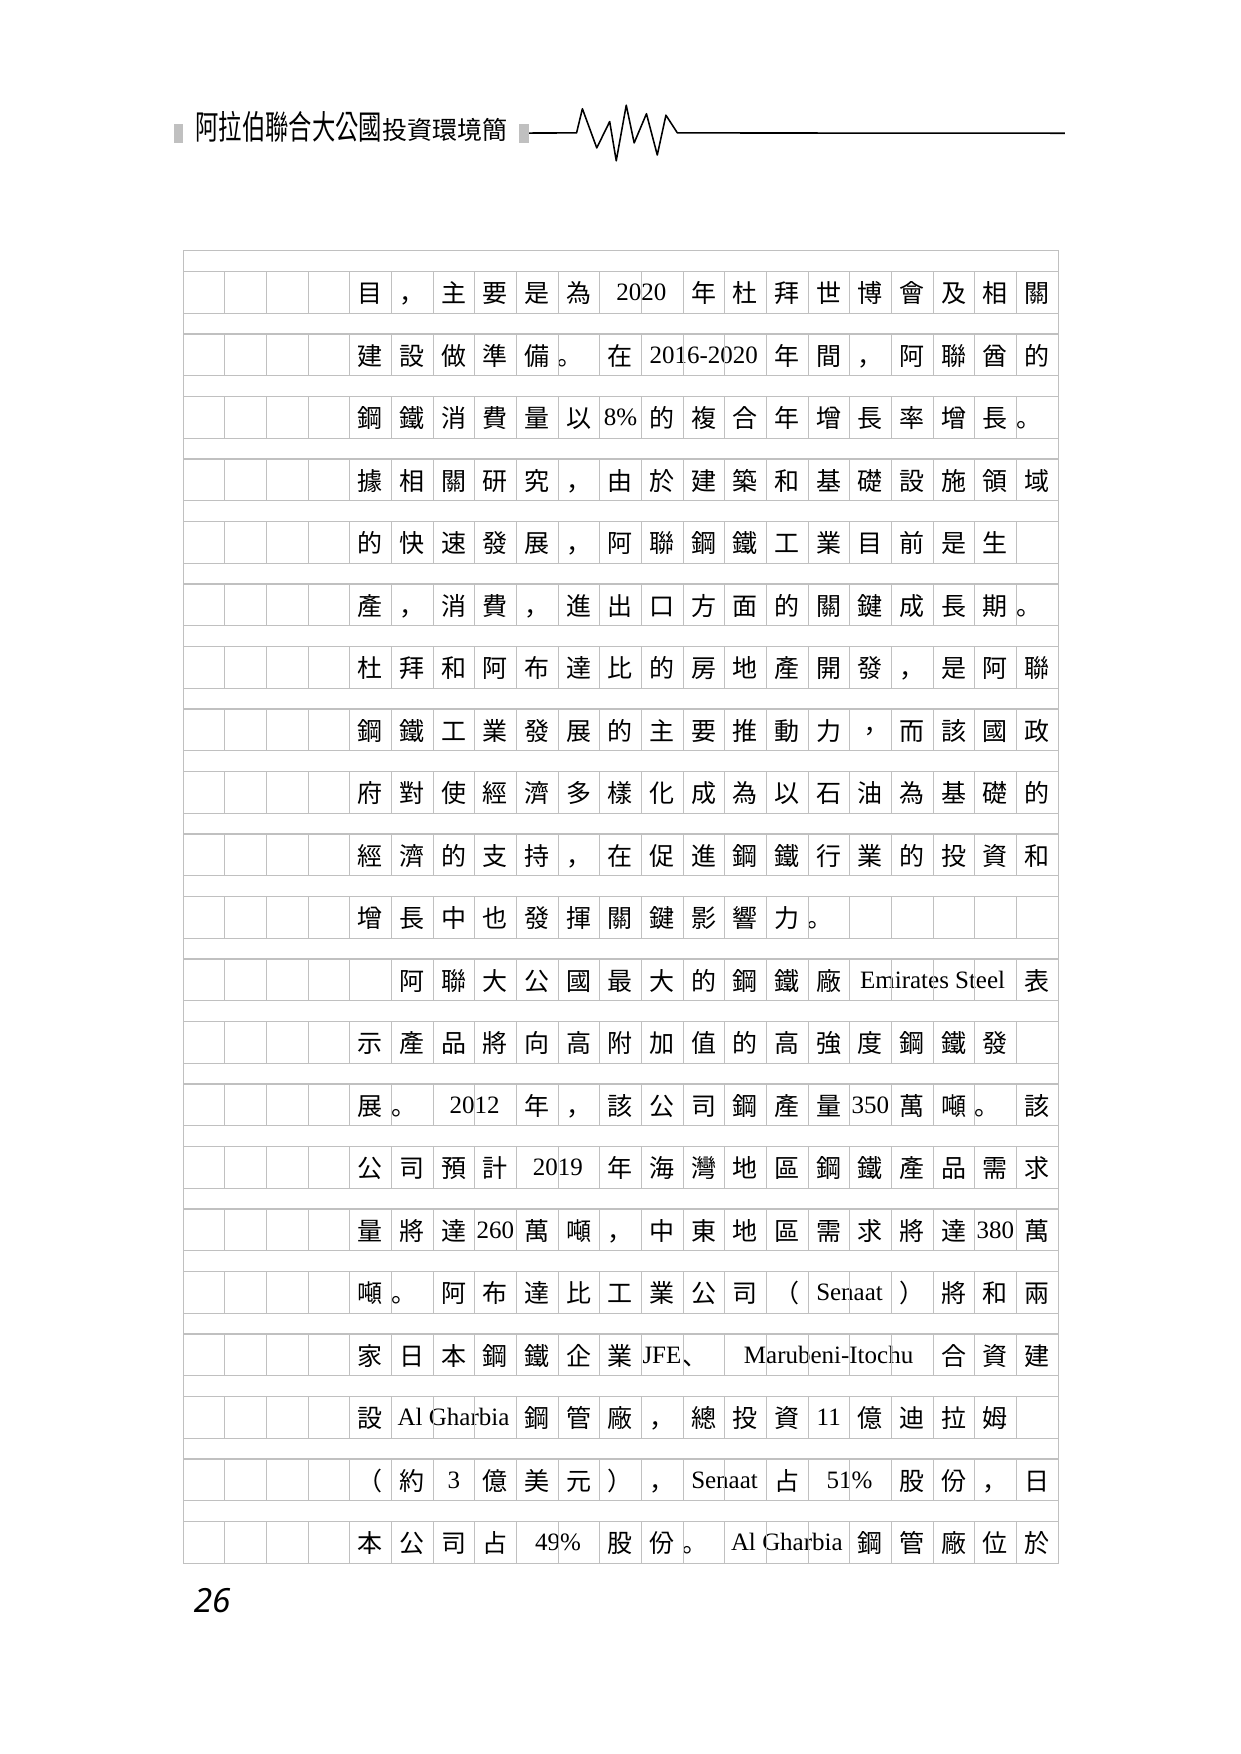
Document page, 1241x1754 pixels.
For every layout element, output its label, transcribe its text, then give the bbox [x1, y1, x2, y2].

text 阿聯大公國最大的鋼鐵廠Emirates Steel表示產品將向高附加值的高強度鋼鐵發展。2012年，該公司鋼產量350萬噸。該公司預計2019年海灣地區鋼鐵產品需求量將達260萬噸，中東地區需求將達380萬噸。阿布達比工業公司（Senaat）將和兩家日本鋼鐵企業JFE、Marubeni-Itochu合資建設Al Gharbia鋼管廠，總投資11億迪拉姆（約3億美元），Senaat占51%股份，日本公司占49%股份。Al Gharbia鋼管廠位於阿布達比哈里發工業區2018年完成，年產量24萬噸，其中40%將出口周邊國家。Senaat公司表示，建設鋼管廠是基於長遠考慮，並已掌握市場供求，中東地區年進口鋼管100萬噸。日本JFE鋼鐵副總裁表示，海灣石油和天然氣生產前景依然強勁，而運輸石油和天然氣需要鋼管，故對於鋼管廠需求將穩定增長。Senaat公司為阿布達比政府全資控股，下屬公司包括阿聯酋鋼鐵、塔維拉鋁型材、Arkan、Al Foah等。 [330, 1376, 1058, 1396]
text 鋼鐵是公共建設、各類建築，工具，汽車和家用電器中必要成分，因此鋼鐵消耗成為經濟成長和繁榮的重要指標。海灣各國鋼鐵生產相當分散，阿聯的鋼鐵需求使其成為海灣六國最大的消費者之一。該國正投資數10億美元建設項目，主要是為2020年杜拜世博會及相關建設做準備。在2016-2020年間，阿聯酋的鋼鐵消費量以8%的複合年增長率增長。據相關研究，由於建築和基礎設施領域的快速發展，阿聯鋼鐵工業目前是生產，消費，進出口方面的關鍵成長期。杜拜和阿布達比的房地產開發，是阿聯鋼鐵工業發展的主要推動力，而該國政府對使經濟多樣化成為以石油為基礎的經濟的支持，在促進鋼鐵行業的投資和增長中也發揮關鍵影響力。 [330, 814, 1058, 833]
text 鋼鐵是公共建設、各類建築，工具，汽車和家用電器中必要成分，因此鋼鐵消耗成為經濟成長和繁榮的重要指標。海灣各國鋼鐵生產相當分散，阿聯的鋼鐵需求使其成為海灣六國最大的消費者之一。該國正投資數10億美元建設項目，主要是為2020年杜拜世博會及相關建設做準備。在2016-2020年間，阿聯酋的鋼鐵消費量以8%的複合年增長率增長。據相關研究，由於建築和基礎設施領域的快速發展，阿聯鋼鐵工業目前是生產，消費，進出口方面的關鍵成長期。杜拜和阿布達比的房地產開發，是阿聯鋼鐵工業發展的主要推動力，而該國政府對使經濟多樣化成為以石油為基礎的經濟的支持，在促進鋼鐵行業的投資和增長中也發揮關鍵影響力。 [330, 501, 1058, 521]
text 阿聯大公國最大的鋼鐵廠Emirates Steel表示產品將向高附加值的高強度鋼鐵發展。2012年，該公司鋼產量350萬噸。該公司預計2019年海灣地區鋼鐵產品需求量將達260萬噸，中東地區需求將達380萬噸。阿布達比工業公司（Senaat）將和兩家日本鋼鐵企業JFE、Marubeni-Itochu合資建設Al Gharbia鋼管廠，總投資11億迪拉姆（約3億美元），Senaat占51%股份，日本公司占49%股份。Al Gharbia鋼管廠位於阿布達比哈里發工業區2018年完成，年產量24萬噸，其中40%將出口周邊國家。Senaat公司表示，建設鋼管廠是基於長遠考慮，並已掌握市場供求，中東地區年進口鋼管100萬噸。日本JFE鋼鐵副總裁表示，海灣石油和天然氣生產前景依然強勁，而運輸石油和天然氣需要鋼管，故對於鋼管廠需求將穩定增長。Senaat公司為阿布達比政府全資控股，下屬公司包括阿聯酋鋼鐵、塔維拉鋁型材、Arkan、Al Foah等。 [330, 939, 1058, 958]
text 阿聯大公國最大的鋼鐵廠Emirates Steel表示產品將向高附加值的高強度鋼鐵發展。2012年，該公司鋼產量350萬噸。該公司預計2019年海灣地區鋼鐵產品需求量將達260萬噸，中東地區需求將達380萬噸。阿布達比工業公司（Senaat）將和兩家日本鋼鐵企業JFE、Marubeni-Itochu合資建設Al Gharbia鋼管廠，總投資11億迪拉姆（約3億美元），Senaat占51%股份，日本公司占49%股份。Al Gharbia鋼管廠位於阿布達比哈里發工業區2018年完成，年產量24萬噸，其中40%將出口周邊國家。Senaat公司表示，建設鋼管廠是基於長遠考慮，並已掌握市場供求，中東地區年進口鋼管100萬噸。日本JFE鋼鐵副總裁表示，海灣石油和天然氣生產前景依然強勁，而運輸石油和天然氣需要鋼管，故對於鋼管廠需求將穩定增長。Senaat公司為阿布達比政府全資控股，下屬公司包括阿聯酋鋼鐵、塔維拉鋁型材、Arkan、Al Foah等。 [330, 1001, 1058, 1021]
text 鋼鐵是公共建設、各類建築，工具，汽車和家用電器中必要成分，因此鋼鐵消耗成為經濟成長和繁榮的重要指標。海灣各國鋼鐵生產相當分散，阿聯的鋼鐵需求使其成為海灣六國最大的消費者之一。該國正投資數10億美元建設項目，主要是為2020年杜拜世博會及相關建設做準備。在2016-2020年間，阿聯酋的鋼鐵消費量以8%的複合年增長率增長。據相關研究，由於建築和基礎設施領域的快速發展，阿聯鋼鐵工業目前是生產，消費，進出口方面的關鍵成長期。杜拜和阿布達比的房地產開發，是阿聯鋼鐵工業發展的主要推動力，而該國政府對使經濟多樣化成為以石油為基礎的經濟的支持，在促進鋼鐵行業的投資和增長中也發揮關鍵影響力。 [330, 876, 1058, 896]
text 阿聯大公國最大的鋼鐵廠Emirates Steel表示產品將向高附加值的高強度鋼鐵發展。2012年，該公司鋼產量350萬噸。該公司預計2019年海灣地區鋼鐵產品需求量將達260萬噸，中東地區需求將達380萬噸。阿布達比工業公司（Senaat）將和兩家日本鋼鐵企業JFE、Marubeni-Itochu合資建設Al Gharbia鋼管廠，總投資11億迪拉姆（約3億美元），Senaat占51%股份，日本公司占49%股份。Al Gharbia鋼管廠位於阿布達比哈里發工業區2018年完成，年產量24萬噸，其中40%將出口周邊國家。Senaat公司表示，建設鋼管廠是基於長遠考慮，並已掌握市場供求，中東地區年進口鋼管100萬噸。日本JFE鋼鐵副總裁表示，海灣石油和天然氣生產前景依然強勁，而運輸石油和天然氣需要鋼管，故對於鋼管廠需求將穩定增長。Senaat公司為阿布達比政府全資控股，下屬公司包括阿聯酋鋼鐵、塔維拉鋁型材、Arkan、Al Foah等。 [330, 1439, 1058, 1458]
text 鋼鐵是公共建設、各類建築，工具，汽車和家用電器中必要成分，因此鋼鐵消耗成為經濟成長和繁榮的重要指標。海灣各國鋼鐵生產相當分散，阿聯的鋼鐵需求使其成為海灣六國最大的消費者之一。該國正投資數10億美元建設項目，主要是為2020年杜拜世博會及相關建設做準備。在2016-2020年間，阿聯酋的鋼鐵消費量以8%的複合年增長率增長。據相關研究，由於建築和基礎設施領域的快速發展，阿聯鋼鐵工業目前是生產，消費，進出口方面的關鍵成長期。杜拜和阿布達比的房地產開發，是阿聯鋼鐵工業發展的主要推動力，而該國政府對使經濟多樣化成為以石油為基礎的經濟的支持，在促進鋼鐵行業的投資和增長中也發揮關鍵影響力。 [330, 376, 1058, 396]
text 阿聯大公國最大的鋼鐵廠Emirates Steel表示產品將向高附加值的高強度鋼鐵發展。2012年，該公司鋼產量350萬噸。該公司預計2019年海灣地區鋼鐵產品需求量將達260萬噸，中東地區需求將達380萬噸。阿布達比工業公司（Senaat）將和兩家日本鋼鐵企業JFE、Marubeni-Itochu合資建設Al Gharbia鋼管廠，總投資11億迪拉姆（約3億美元），Senaat占51%股份，日本公司占49%股份。Al Gharbia鋼管廠位於阿布達比哈里發工業區2018年完成，年產量24萬噸，其中40%將出口周邊國家。Senaat公司表示，建設鋼管廠是基於長遠考慮，並已掌握市場供求，中東地區年進口鋼管100萬噸。日本JFE鋼鐵副總裁表示，海灣石油和天然氣生產前景依然強勁，而運輸石油和天然氣需要鋼管，故對於鋼管廠需求將穩定增長。Senaat公司為阿布達比政府全資控股，下屬公司包括阿聯酋鋼鐵、塔維拉鋁型材、Arkan、Al Foah等。 [330, 1501, 1058, 1521]
text 阿聯大公國最大的鋼鐵廠Emirates Steel表示產品將向高附加值的高強度鋼鐵發展。2012年，該公司鋼產量350萬噸。該公司預計2019年海灣地區鋼鐵產品需求量將達260萬噸，中東地區需求將達380萬噸。阿布達比工業公司（Senaat）將和兩家日本鋼鐵企業JFE、Marubeni-Itochu合資建設Al Gharbia鋼管廠，總投資11億迪拉姆（約3億美元），Senaat占51%股份，日本公司占49%股份。Al Gharbia鋼管廠位於阿布達比哈里發工業區2018年完成，年產量24萬噸，其中40%將出口周邊國家。Senaat公司表示，建設鋼管廠是基於長遠考慮，並已掌握市場供求，中東地區年進口鋼管100萬噸。日本JFE鋼鐵副總裁表示，海灣石油和天然氣生產前景依然強勁，而運輸石油和天然氣需要鋼管，故對於鋼管廠需求將穩定增長。Senaat公司為阿布達比政府全資控股，下屬公司包括阿聯酋鋼鐵、塔維拉鋁型材、Arkan、Al Foah等。 [330, 1314, 1058, 1333]
text 鋼鐵是公共建設、各類建築，工具，汽車和家用電器中必要成分，因此鋼鐵消耗成為經濟成長和繁榮的重要指標。海灣各國鋼鐵生產相當分散，阿聯的鋼鐵需求使其成為海灣六國最大的消費者之一。該國正投資數10億美元建設項目，主要是為2020年杜拜世博會及相關建設做準備。在2016-2020年間，阿聯酋的鋼鐵消費量以8%的複合年增長率增長。據相關研究，由於建築和基礎設施領域的快速發展，阿聯鋼鐵工業目前是生產，消費，進出口方面的關鍵成長期。杜拜和阿布達比的房地產開發，是阿聯鋼鐵工業發展的主要推動力，而該國政府對使經濟多樣化成為以石油為基礎的經濟的支持，在促進鋼鐵行業的投資和增長中也發揮關鍵影響力。 [330, 626, 1058, 646]
text 鋼鐵是公共建設、各類建築，工具，汽車和家用電器中必要成分，因此鋼鐵消耗成為經濟成長和繁榮的重要指標。海灣各國鋼鐵生產相當分散，阿聯的鋼鐵需求使其成為海灣六國最大的消費者之一。該國正投資數10億美元建設項目，主要是為2020年杜拜世博會及相關建設做準備。在2016-2020年間，阿聯酋的鋼鐵消費量以8%的複合年增長率增長。據相關研究，由於建築和基礎設施領域的快速發展，阿聯鋼鐵工業目前是生產，消費，進出口方面的關鍵成長期。杜拜和阿布達比的房地產開發，是阿聯鋼鐵工業發展的主要推動力，而該國政府對使經濟多樣化成為以石油為基礎的經濟的支持，在促進鋼鐵行業的投資和增長中也發揮關鍵影響力。 [330, 314, 1058, 333]
text 鋼鐵是公共建設、各類建築，工具，汽車和家用電器中必要成分，因此鋼鐵消耗成為經濟成長和繁榮的重要指標。海灣各國鋼鐵生產相當分散，阿聯的鋼鐵需求使其成為海灣六國最大的消費者之一。該國正投資數10億美元建設項目，主要是為2020年杜拜世博會及相關建設做準備。在2016-2020年間，阿聯酋的鋼鐵消費量以8%的複合年增長率增長。據相關研究，由於建築和基礎設施領域的快速發展，阿聯鋼鐵工業目前是生產，消費，進出口方面的關鍵成長期。杜拜和阿布達比的房地產開發，是阿聯鋼鐵工業發展的主要推動力，而該國政府對使經濟多樣化成為以石油為基礎的經濟的支持，在促進鋼鐵行業的投資和增長中也發揮關鍵影響力。 [330, 751, 1058, 771]
text 阿聯大公國最大的鋼鐵廠Emirates Steel表示產品將向高附加值的高強度鋼鐵發展。2012年，該公司鋼產量350萬噸。該公司預計2019年海灣地區鋼鐵產品需求量將達260萬噸，中東地區需求將達380萬噸。阿布達比工業公司（Senaat）將和兩家日本鋼鐵企業JFE、Marubeni-Itochu合資建設Al Gharbia鋼管廠，總投資11億迪拉姆（約3億美元），Senaat占51%股份，日本公司占49%股份。Al Gharbia鋼管廠位於阿布達比哈里發工業區2018年完成，年產量24萬噸，其中40%將出口周邊國家。Senaat公司表示，建設鋼管廠是基於長遠考慮，並已掌握市場供求，中東地區年進口鋼管100萬噸。日本JFE鋼鐵副總裁表示，海灣石油和天然氣生產前景依然強勁，而運輸石油和天然氣需要鋼管，故對於鋼管廠需求將穩定增長。Senaat公司為阿布達比政府全資控股，下屬公司包括阿聯酋鋼鐵、塔維拉鋁型材、Arkan、Al Foah等。 [330, 1064, 1058, 1083]
text 鋼鐵是公共建設、各類建築，工具，汽車和家用電器中必要成分，因此鋼鐵消耗成為經濟成長和繁榮的重要指標。海灣各國鋼鐵生產相當分散，阿聯的鋼鐵需求使其成為海灣六國最大的消費者之一。該國正投資數10億美元建設項目，主要是為2020年杜拜世博會及相關建設做準備。在2016-2020年間，阿聯酋的鋼鐵消費量以8%的複合年增長率增長。據相關研究，由於建築和基礎設施領域的快速發展，阿聯鋼鐵工業目前是生產，消費，進出口方面的關鍵成長期。杜拜和阿布達比的房地產開發，是阿聯鋼鐵工業發展的主要推動力，而該國政府對使經濟多樣化成為以石油為基礎的經濟的支持，在促進鋼鐵行業的投資和增長中也發揮關鍵影響力。 [330, 689, 1058, 708]
text 阿聯大公國最大的鋼鐵廠Emirates Steel表示產品將向高附加值的高強度鋼鐵發展。2012年，該公司鋼產量350萬噸。該公司預計2019年海灣地區鋼鐵產品需求量將達260萬噸，中東地區需求將達380萬噸。阿布達比工業公司（Senaat）將和兩家日本鋼鐵企業JFE、Marubeni-Itochu合資建設Al Gharbia鋼管廠，總投資11億迪拉姆（約3億美元），Senaat占51%股份，日本公司占49%股份。Al Gharbia鋼管廠位於阿布達比哈里發工業區2018年完成，年產量24萬噸，其中40%將出口周邊國家。Senaat公司表示，建設鋼管廠是基於長遠考慮，並已掌握市場供求，中東地區年進口鋼管100萬噸。日本JFE鋼鐵副總裁表示，海灣石油和天然氣生產前景依然強勁，而運輸石油和天然氣需要鋼管，故對於鋼管廠需求將穩定增長。Senaat公司為阿布達比政府全資控股，下屬公司包括阿聯酋鋼鐵、塔維拉鋁型材、Arkan、Al Foah等。 [330, 1189, 1058, 1208]
text 鋼鐵是公共建設、各類建築，工具，汽車和家用電器中必要成分，因此鋼鐵消耗成為經濟成長和繁榮的重要指標。海灣各國鋼鐵生產相當分散，阿聯的鋼鐵需求使其成為海灣六國最大的消費者之一。該國正投資數10億美元建設項目，主要是為2020年杜拜世博會及相關建設做準備。在2016-2020年間，阿聯酋的鋼鐵消費量以8%的複合年增長率增長。據相關研究，由於建築和基礎設施領域的快速發展，阿聯鋼鐵工業目前是生產，消費，進出口方面的關鍵成長期。杜拜和阿布達比的房地產開發，是阿聯鋼鐵工業發展的主要推動力，而該國政府對使經濟多樣化成為以石油為基礎的經濟的支持，在促進鋼鐵行業的投資和增長中也發揮關鍵影響力。 [330, 564, 1058, 583]
text 阿聯大公國最大的鋼鐵廠Emirates Steel表示產品將向高附加值的高強度鋼鐵發展。2012年，該公司鋼產量350萬噸。該公司預計2019年海灣地區鋼鐵產品需求量將達260萬噸，中東地區需求將達380萬噸。阿布達比工業公司（Senaat）將和兩家日本鋼鐵企業JFE、Marubeni-Itochu合資建設Al Gharbia鋼管廠，總投資11億迪拉姆（約3億美元），Senaat占51%股份，日本公司占49%股份。Al Gharbia鋼管廠位於阿布達比哈里發工業區2018年完成，年產量24萬噸，其中40%將出口周邊國家。Senaat公司表示，建設鋼管廠是基於長遠考慮，並已掌握市場供求，中東地區年進口鋼管100萬噸。日本JFE鋼鐵副總裁表示，海灣石油和天然氣生產前景依然強勁，而運輸石油和天然氣需要鋼管，故對於鋼管廠需求將穩定增長。Senaat公司為阿布達比政府全資控股，下屬公司包括阿聯酋鋼鐵、塔維拉鋁型材、Arkan、Al Foah等。 [330, 1251, 1058, 1271]
text 鋼鐵是公共建設、各類建築，工具，汽車和家用電器中必要成分，因此鋼鐵消耗成為經濟成長和繁榮的重要指標。海灣各國鋼鐵生產相當分散，阿聯的鋼鐵需求使其成為海灣六國最大的消費者之一。該國正投資數10億美元建設項目，主要是為2020年杜拜世博會及相關建設做準備。在2016-2020年間，阿聯酋的鋼鐵消費量以8%的複合年增長率增長。據相關研究，由於建築和基礎設施領域的快速發展，阿聯鋼鐵工業目前是生產，消費，進出口方面的關鍵成長期。杜拜和阿布達比的房地產開發，是阿聯鋼鐵工業發展的主要推動力，而該國政府對使經濟多樣化成為以石油為基礎的經濟的支持，在促進鋼鐵行業的投資和增長中也發揮關鍵影響力。 [330, 439, 1058, 458]
text 鋼鐵是公共建設、各類建築，工具，汽車和家用電器中必要成分，因此鋼鐵消耗成為經濟成長和繁榮的重要指標。海灣各國鋼鐵生產相當分散，阿聯的鋼鐵需求使其成為海灣六國最大的消費者之一。該國正投資數10億美元建設項目，主要是為2020年杜拜世博會及相關建設做準備。在2016-2020年間，阿聯酋的鋼鐵消費量以8%的複合年增長率增長。據相關研究，由於建築和基礎設施領域的快速發展，阿聯鋼鐵工業目前是生產，消費，進出口方面的關鍵成長期。杜拜和阿布達比的房地產開發，是阿聯鋼鐵工業發展的主要推動力，而該國政府對使經濟多樣化成為以石油為基礎的經濟的支持，在促進鋼鐵行業的投資和增長中也發揮關鍵影響力。 [330, 251, 1058, 271]
text 阿聯大公國最大的鋼鐵廠Emirates Steel表示產品將向高附加值的高強度鋼鐵發展。2012年，該公司鋼產量350萬噸。該公司預計2019年海灣地區鋼鐵產品需求量將達260萬噸，中東地區需求將達380萬噸。阿布達比工業公司（Senaat）將和兩家日本鋼鐵企業JFE、Marubeni-Itochu合資建設Al Gharbia鋼管廠，總投資11億迪拉姆（約3億美元），Senaat占51%股份，日本公司占49%股份。Al Gharbia鋼管廠位於阿布達比哈里發工業區2018年完成，年產量24萬噸，其中40%將出口周邊國家。Senaat公司表示，建設鋼管廠是基於長遠考慮，並已掌握市場供求，中東地區年進口鋼管100萬噸。日本JFE鋼鐵副總裁表示，海灣石油和天然氣生產前景依然強勁，而運輸石油和天然氣需要鋼管，故對於鋼管廠需求將穩定增長。Senaat公司為阿布達比政府全資控股，下屬公司包括阿聯酋鋼鐵、塔維拉鋁型材、Arkan、Al Foah等。 [330, 1126, 1058, 1146]
